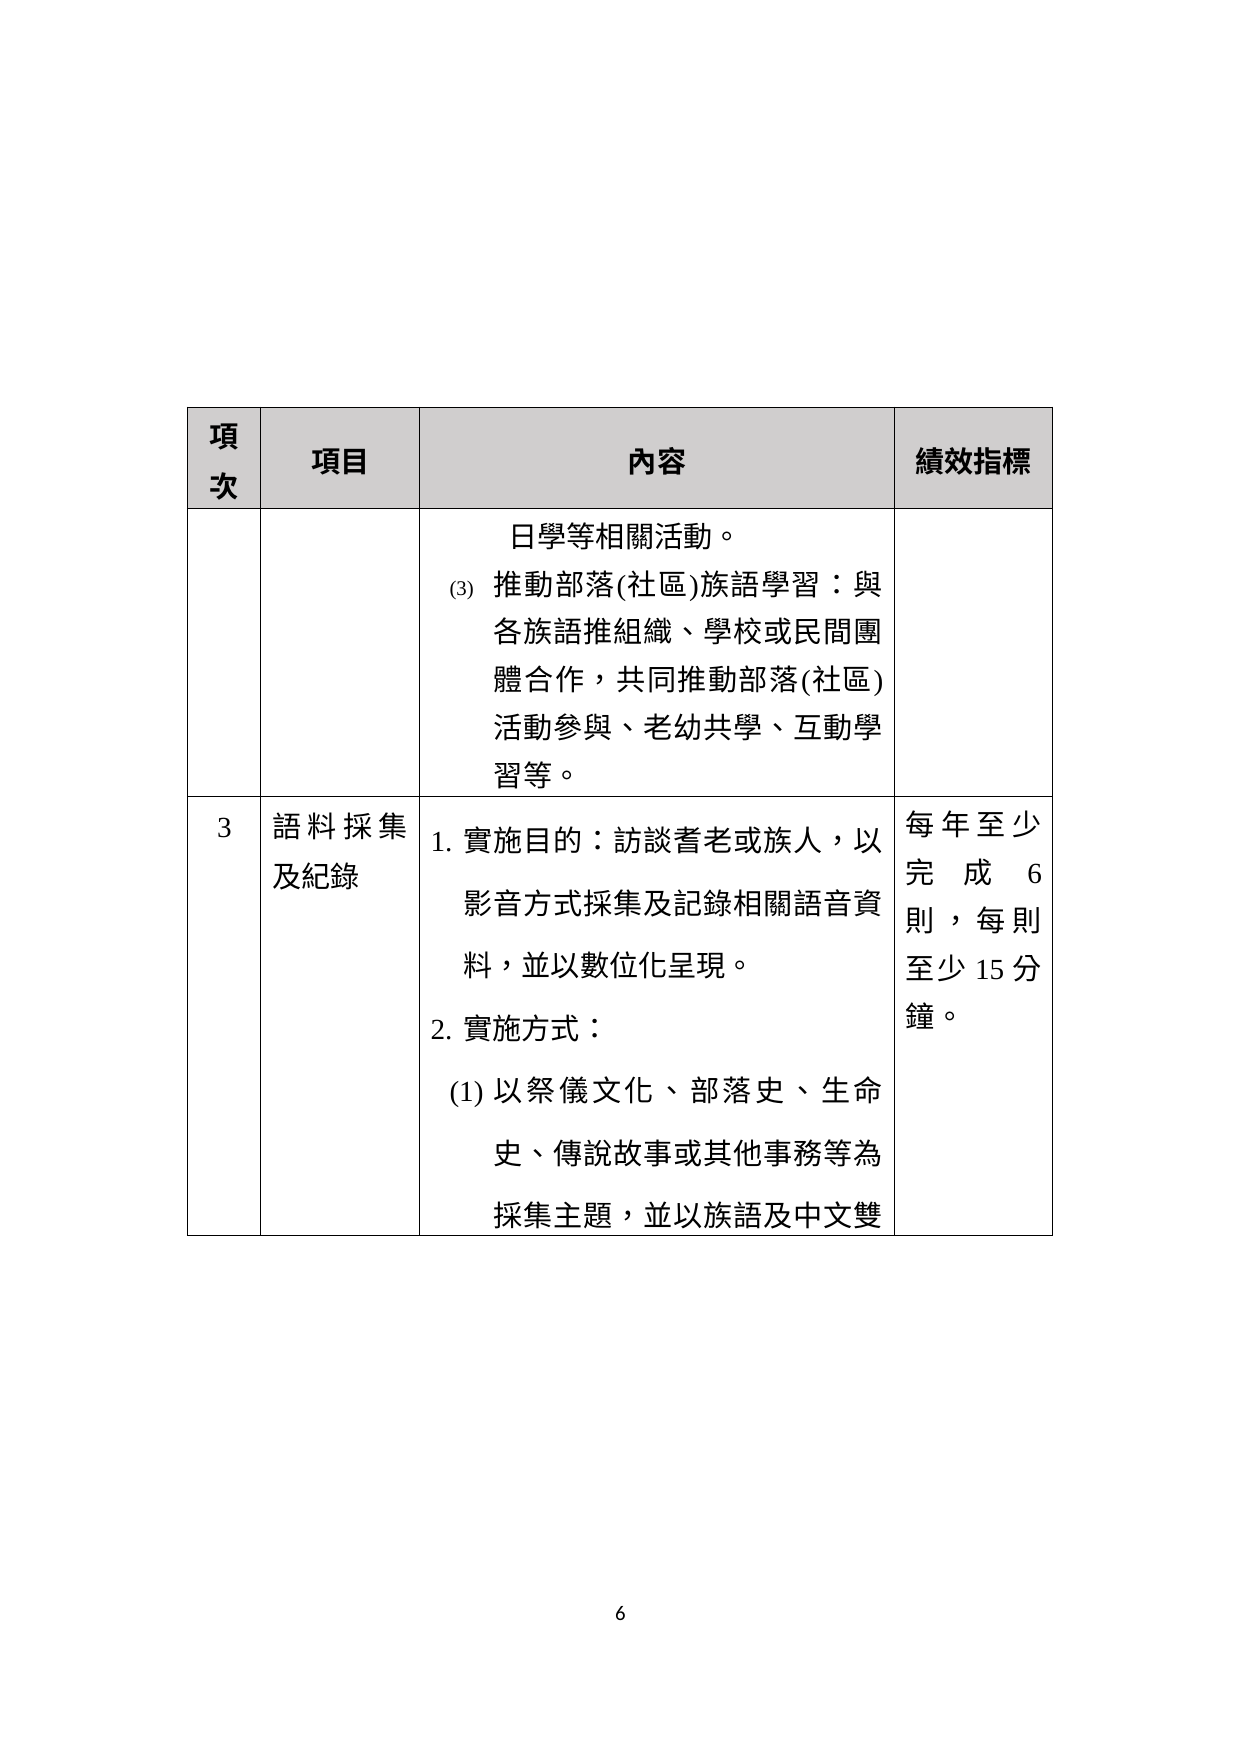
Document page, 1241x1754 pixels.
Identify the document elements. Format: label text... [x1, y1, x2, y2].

table_cell [188, 509, 260, 796]
table_header 項目 [261, 408, 419, 508]
table_header 績效指標 [895, 408, 1052, 508]
table_cell 每年至少完成6則，每則至少15分鐘。 [895, 797, 1052, 1235]
table_cell [261, 509, 419, 796]
table_header 內容 [420, 408, 894, 508]
table_cell 實施目的：訪談耆老或族人，以影音方式採集及記錄相關語音資料，並以數位化呈現。 實施方式： 以祭儀文化、部落史、生命史、傳說故事或其他事務等為採集主題，並以族語及中文雙 [420, 797, 894, 1235]
table_cell [895, 509, 1052, 796]
table_cell 語料採集及紀錄 [261, 797, 419, 1235]
table_cell 實施目的：規劃各項提升族語使用意識之標示或策略，以營造族語友善環境，提升族語能見度。 實施準則： 族語聚會所 ➀鼓勵族人參與聚會，並使用族語進行討論，營造全族語聚會場域。 ➁鼓勵邀請長者及年輕人參與聚會，透過長者分享傳統故事、神話、歷史事件或教導舊詞彙過程，提供語言學習交流平臺。 ➂參與成員至少10人(瀕危語別以5人為原則)，其中35歲以下成員至少2人。 協助教會推動族語學習： ➀推動教會族語學習，使教會成為族人學習族語之據點。 ➁協助教會推動族語學習，包含族語證道、族語詩歌、族語團契、族語查經及族語主日學等相關活動。 推動部落(社區)族語學習：與各族語推組織、學校或民間團體合作，共同推動部落(社區)活動參與、老幼共學、互動學習等。 [420, 509, 894, 796]
table_cell 3 [188, 797, 260, 1235]
table_header 項次 [188, 408, 260, 508]
